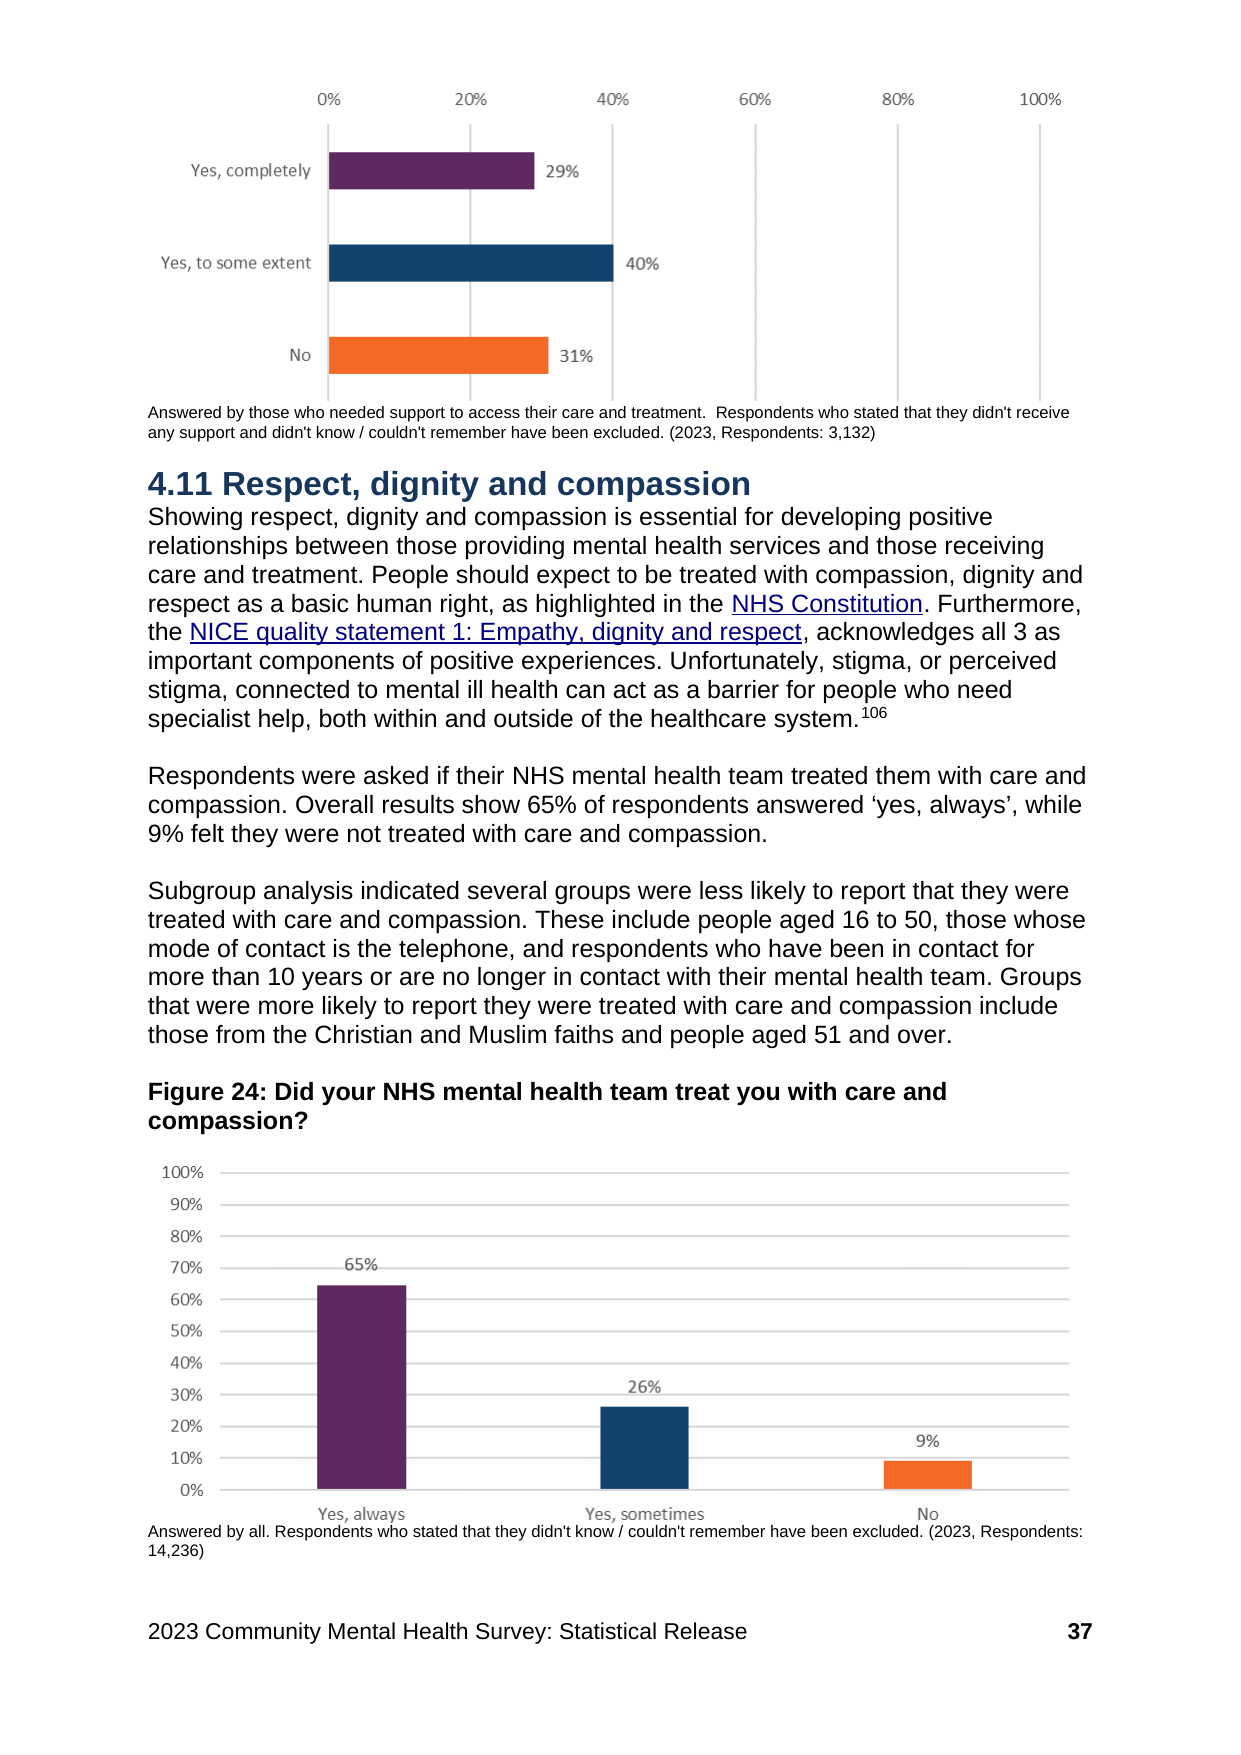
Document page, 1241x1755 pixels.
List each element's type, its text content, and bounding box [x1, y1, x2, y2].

text Figure 24: Did your NHS mental health team treat you with care and compassion? [148, 1077, 1093, 1135]
text Answered by all. Respondents who stated that they didn't know / couldn't remember have been excluded. (2023, Respondents: 14,236) [148, 1135, 1093, 1560]
subtitle 4.11 Respect, dignity and compassion [148, 464, 1093, 502]
text Respondents were asked if their NHS mental health team treated them with care and compassion. Overall results show 65% of respondents answered ‘yes, always’, while 9% felt they were not treated with care and compassion. [148, 761, 1093, 847]
text Showing respect, dignity and compassion is essential for developing positive relationships between those providing mental health services and those receiving care and treatment. People should expect to be treated with compassion, dignity and respect as a basic human right, as highlighted in the NHS Constitution. Furthermore, the NICE quality statement 1: Empathy, dignity and respect, acknowledges all 3 as important components of positive experiences. Unfortunately, stigma, or perceived stigma, connected to mental ill health can act as a barrier for people who need specialist help, both within and outside of the healthcare system. [148, 502, 1093, 732]
text Answered by those who needed support to access their care and treatment. Respondents who stated that they didn't receive any support and didn't know / couldn't remember have been excluded. (2023, Respondents: 3,132) [148, 402, 1093, 442]
text Subgroup analysis indicated several groups were less likely to report that they were treated with care and compassion. These include people aged 16 to 50, those whose mode of contact is the telephone, and respondents who have been in contact for more than 10 years or are no longer in contact with their mental health team. Groups that were more likely to report they were treated with care and compassion include those from the Christian and Muslim faiths and people aged 51 and over. [148, 876, 1093, 1049]
